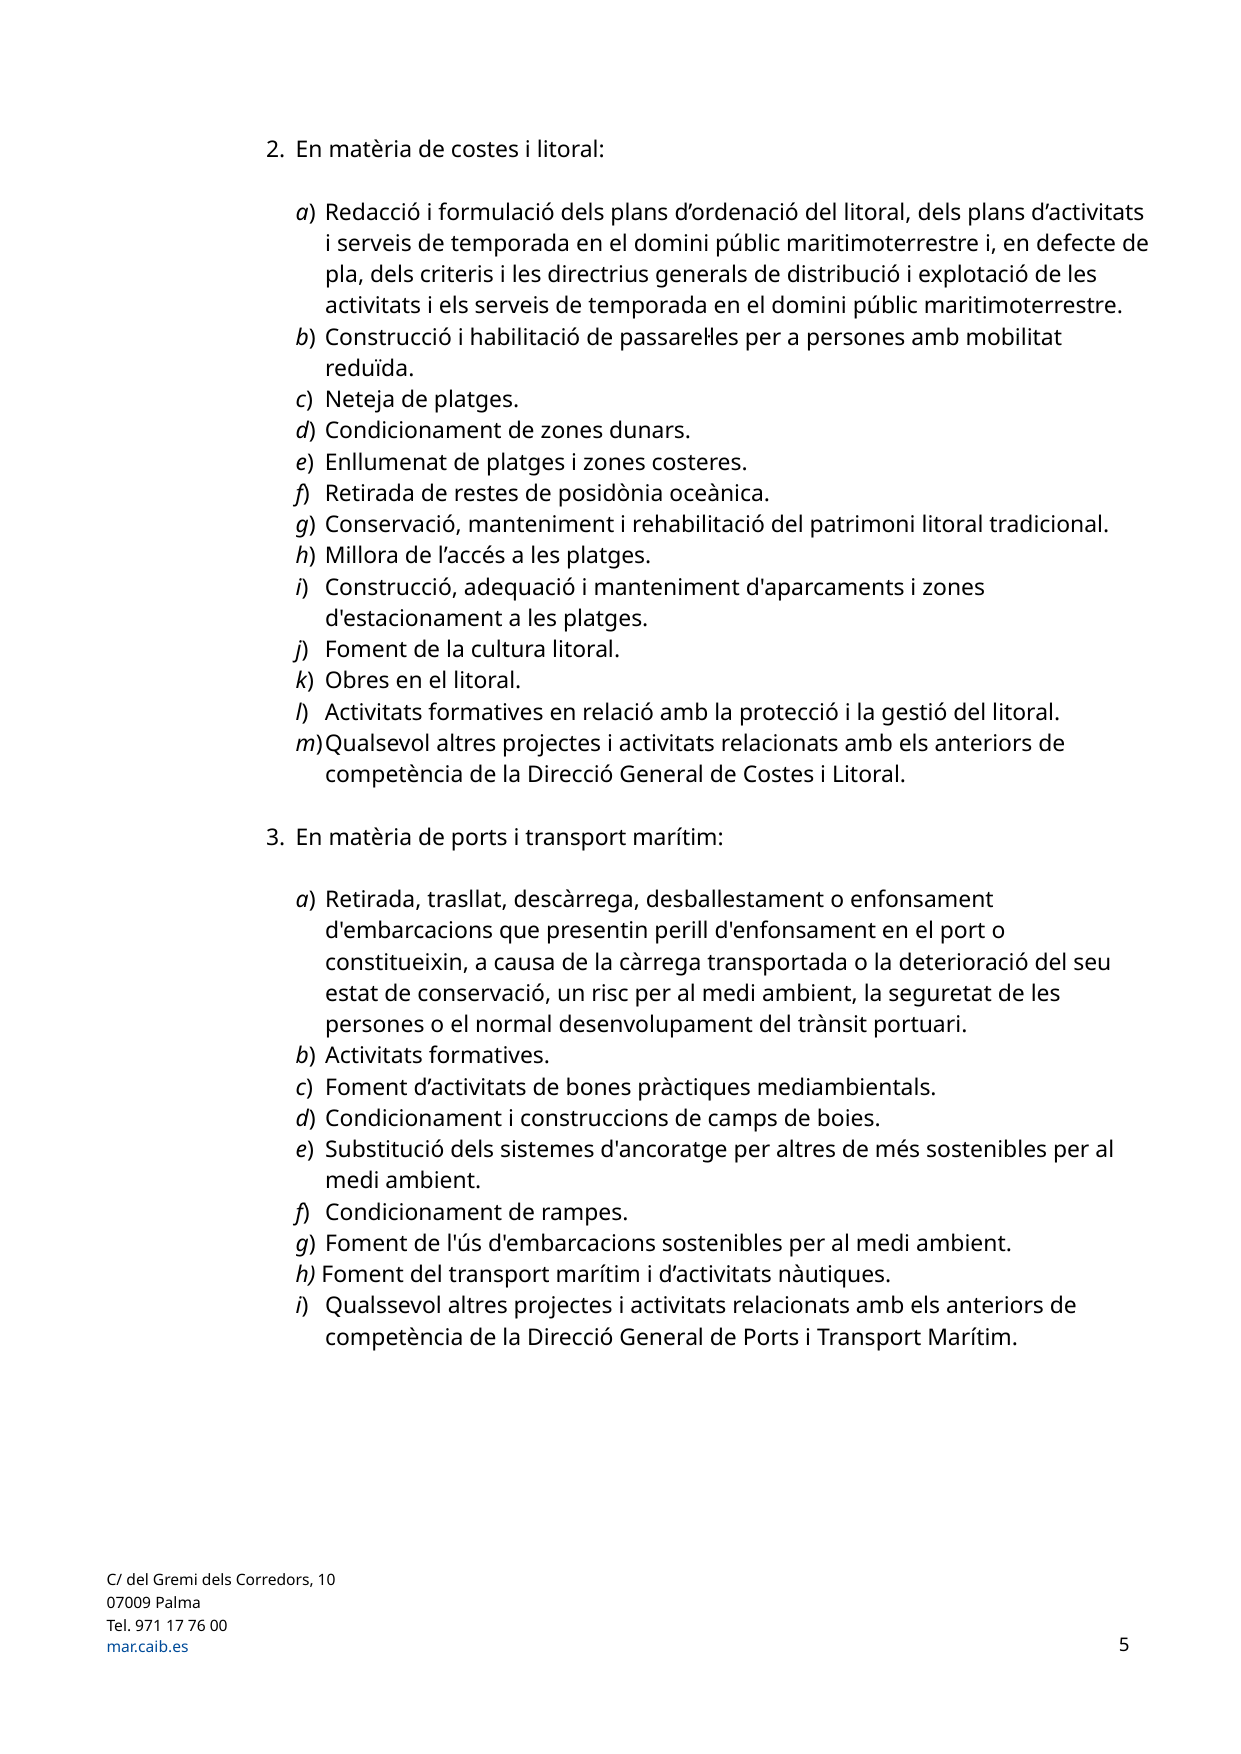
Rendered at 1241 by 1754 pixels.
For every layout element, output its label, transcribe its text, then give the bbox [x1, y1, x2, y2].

text a) Redacció i formulació dels plans d’ordenació del litoral, dels plans d’activitats i serveis de temporada en el domini públic maritimoterrestre i, en defecte de pla, dels criteris i les directrius generals de distribució i explotació de les activitats i els serveis de temporada en el domini públic maritimoterrestre. [295, 195, 1152, 320]
text i) Qualssevol altres projectes i activitats relacionats amb els anteriors de competència de la Direcció General de Ports i Transport Marítim. [295, 1289, 1152, 1352]
text g) Foment de l'ús d'embarcacions sostenibles per al medi ambient. [295, 1227, 1152, 1258]
text 3. En matèria de ports i transport marítim: [266, 820, 1152, 852]
text c) Neteja de platges. [295, 383, 1152, 414]
text d) Condicionament i construccions de camps de boies. [295, 1102, 1152, 1133]
text f) Condicionament de rampes. [295, 1195, 1152, 1227]
text j) Foment de la cultura litoral. [295, 633, 1152, 664]
text i) Construcció, adequació i manteniment d'aparcaments i zones d'estacionament a les platges. [295, 570, 1152, 633]
text c) Foment d’activitats de bones pràctiques mediambientals. [295, 1070, 1152, 1102]
text d) Condicionament de zones dunars. [295, 414, 1152, 445]
text m) Qualsevol altres projectes i activitats relacionats amb els anteriors de competència de la Direcció General de Costes i Litoral. [295, 727, 1152, 789]
text b) Construcció i habilitació de passarel·les per a persones amb mobilitat reduïda. [295, 320, 1152, 383]
text l) Activitats formatives en relació amb la protecció i la gestió del litoral. [295, 695, 1152, 727]
text k) Obres en el litoral. [295, 664, 1152, 695]
text e) Enllumenat de platges i zones costeres. [295, 445, 1152, 477]
text h) Millora de l’accés a les platges. [295, 539, 1152, 570]
text e) Substitució dels sistemes d'ancoratge per altres de més sostenibles per al medi ambient. [295, 1133, 1152, 1195]
text a) Retirada, trasllat, descàrrega, desballestament o enfonsament d'embarcacions que presentin perill d'enfonsament en el port o constitueixin, a causa de la càrrega transportada o la deterioració del seu estat de conservació, un risc per al medi ambient, la seguretat de les persones o el normal desenvolupament del trànsit portuari. [295, 883, 1152, 1039]
text g) Conservació, manteniment i rehabilitació del patrimoni litoral tradicional. [295, 508, 1152, 539]
text h) Foment del transport marítim i d’activitats nàutiques. [295, 1258, 1152, 1289]
text 2. En matèria de costes i litoral: [266, 133, 1152, 164]
text f) Retirada de restes de posidònia oceànica. [295, 477, 1152, 508]
text b) Activitats formatives. [295, 1039, 1152, 1070]
